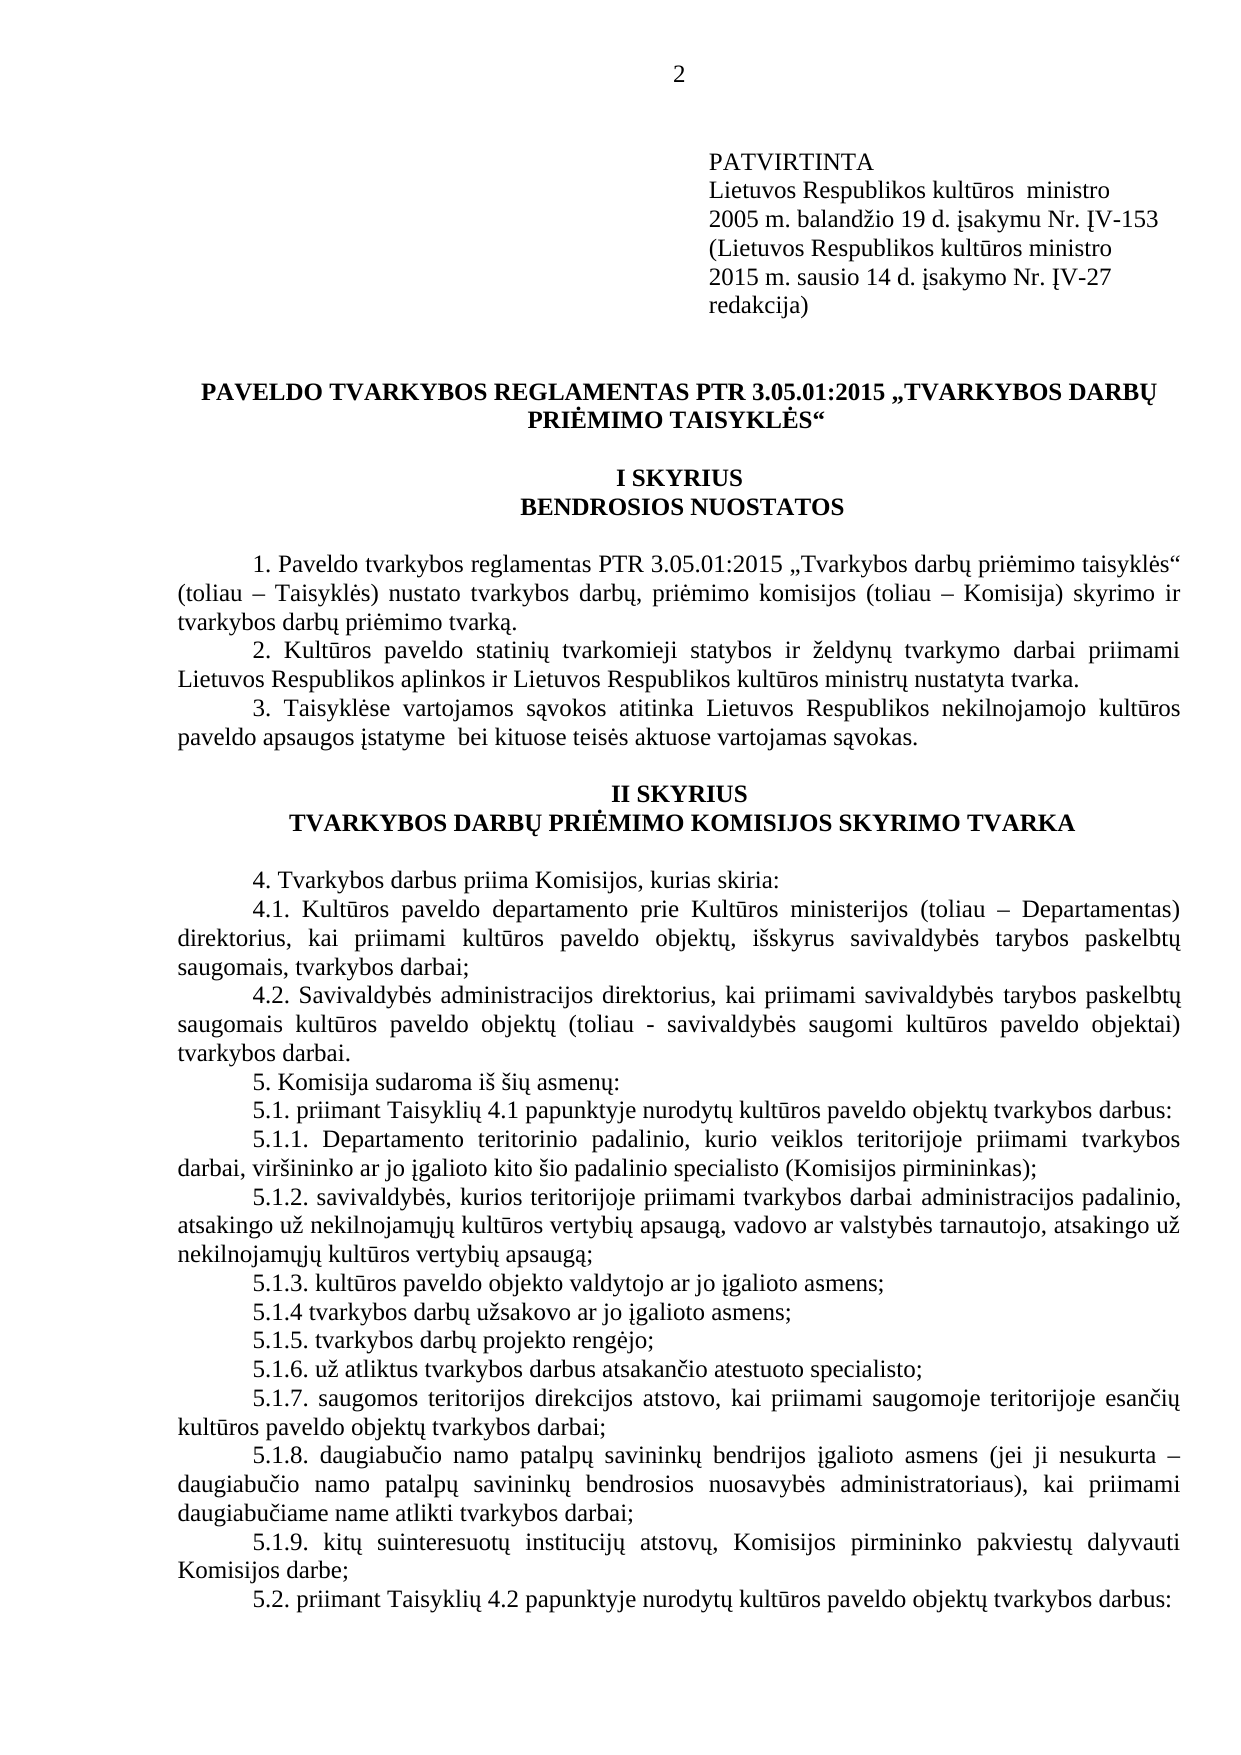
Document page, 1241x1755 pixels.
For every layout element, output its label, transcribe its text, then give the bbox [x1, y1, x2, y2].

text redakcija) [177, 291, 1181, 319]
text 2005 m. balandžio 19 d. įsakymu Nr. ĮV-153 [709, 204, 1181, 233]
text 5.2. priimant Taisyklių 4.2 papunktyje nurodytų kultūros paveldo objektų tvarkybos darbus: [177, 1584, 1181, 1613]
text 5.1.5. tvarkybos darbų projekto rengėjo; [177, 1326, 1181, 1354]
text 2. Kultūros paveldo statinių tvarkomieji statybos ir želdynų tvarkymo darbai priimami Lietuvos Respublikos aplinkos ir Lietuvos Respublikos kultūros ministrų nustatyta tvarka. [177, 636, 1181, 693]
text I SKYRIUS [177, 463, 1181, 492]
text 5.1.2. savivaldybės, kurios teritorijoje priimami tvarkybos darbai administracijos padalinio, atsakingo už nekilnojamųjų kultūros vertybių apsaugą, vadovo ar valstybės tarnautojo, atsakingo už nekilnojamųjų kultūros vertybių apsaugą; [177, 1182, 1181, 1268]
text 4. Tvarkybos darbus priima Komisijos, kurias skiria: [177, 866, 1181, 894]
text 5.1.8. daugiabučio namo patalpų savininkų bendrijos įgalioto asmens (jei ji nesukurta – daugiabučio namo patalpų savininkų bendrosios nuosavybės administratoriaus), kai priimami daugiabučiame name atlikti tvarkybos darbai; [177, 1441, 1181, 1527]
text 5.1.4 tvarkybos darbų užsakovo ar jo įgalioto asmens; [177, 1297, 1181, 1326]
text Lietuvos Respublikos kultūros ministro [709, 176, 1181, 204]
text tvarkybos darbų priėmimO KOMISIJOS SKYRIMO TVARKA [177, 808, 1181, 837]
text 4.2. Savivaldybės administracijos direktorius, kai priimami savivaldybės tarybos paskelbtų saugomais kultūros paveldo objektų (toliau - savivaldybės saugomi kultūros paveldo objektai) tvarkybos darbai. [177, 981, 1181, 1067]
text 3. Taisyklėse vartojamos sąvokos atitinka Lietuvos Respublikos nekilnojamojo kultūros paveldo apsaugos įstatyme bei kituose teisės aktuose vartojamas sąvokas. [177, 693, 1181, 751]
text Paveldo tvarkybos reglamentas PTR 3.05.01:2015 „tvarkybos darbų priėmimo taisyklės“ [177, 377, 1181, 434]
text II SKYRIUS [177, 779, 1181, 808]
text 2015 m. sausio 14 d. įsakymo Nr. ĮV-27 [177, 262, 1181, 291]
text 5.1.3. kultūros paveldo objekto valdytojo ar jo įgalioto asmens; [177, 1268, 1181, 1297]
text PATVIRTINTA [709, 147, 1181, 176]
text 5.1.9. kitų suinteresuotų institucijų atstovų, Komisijos pirmininko pakviestų dalyvauti Komisijos darbe; [177, 1527, 1181, 1584]
text 5.1.1. Departamento teritorinio padalinio, kurio veiklos teritorijoje priimami tvarkybos darbai, viršininko ar jo įgalioto kito šio padalinio specialisto (Komisijos pirmininkas); [177, 1124, 1181, 1182]
text 5. Komisija sudaroma iš šių asmenų: [177, 1067, 1181, 1096]
text 5.1. priimant Taisyklių 4.1 papunktyje nurodytų kultūros paveldo objektų tvarkybos darbus: [177, 1096, 1181, 1124]
text (Lietuvos Respublikos kultūros ministro [177, 233, 1181, 262]
text 5.1.6. už atliktus tvarkybos darbus atsakančio atestuoto specialisto; [177, 1354, 1181, 1383]
text 4.1. Kultūros paveldo departamento prie Kultūros ministerijos (toliau – Departamentas) direktorius, kai priimami kultūros paveldo objektų, išskyrus savivaldybės tarybos paskelbtų saugomais, tvarkybos darbai; [177, 894, 1181, 981]
text 5.1.7. saugomos teritorijos direkcijos atstovo, kai priimami saugomoje teritorijoje esančių kultūros paveldo objektų tvarkybos darbai; [177, 1383, 1181, 1441]
text 1. Paveldo tvarkybos reglamentas PTR 3.05.01:2015 „Tvarkybos darbų priėmimo taisyklės“ (toliau – Taisyklės) nustato tvarkybos darbų, priėmimo komisijos (toliau – Komisija) skyrimo ir tvarkybos darbų priėmimo tvarką. [177, 549, 1181, 636]
text bendrosios nuostatos [177, 492, 1181, 521]
